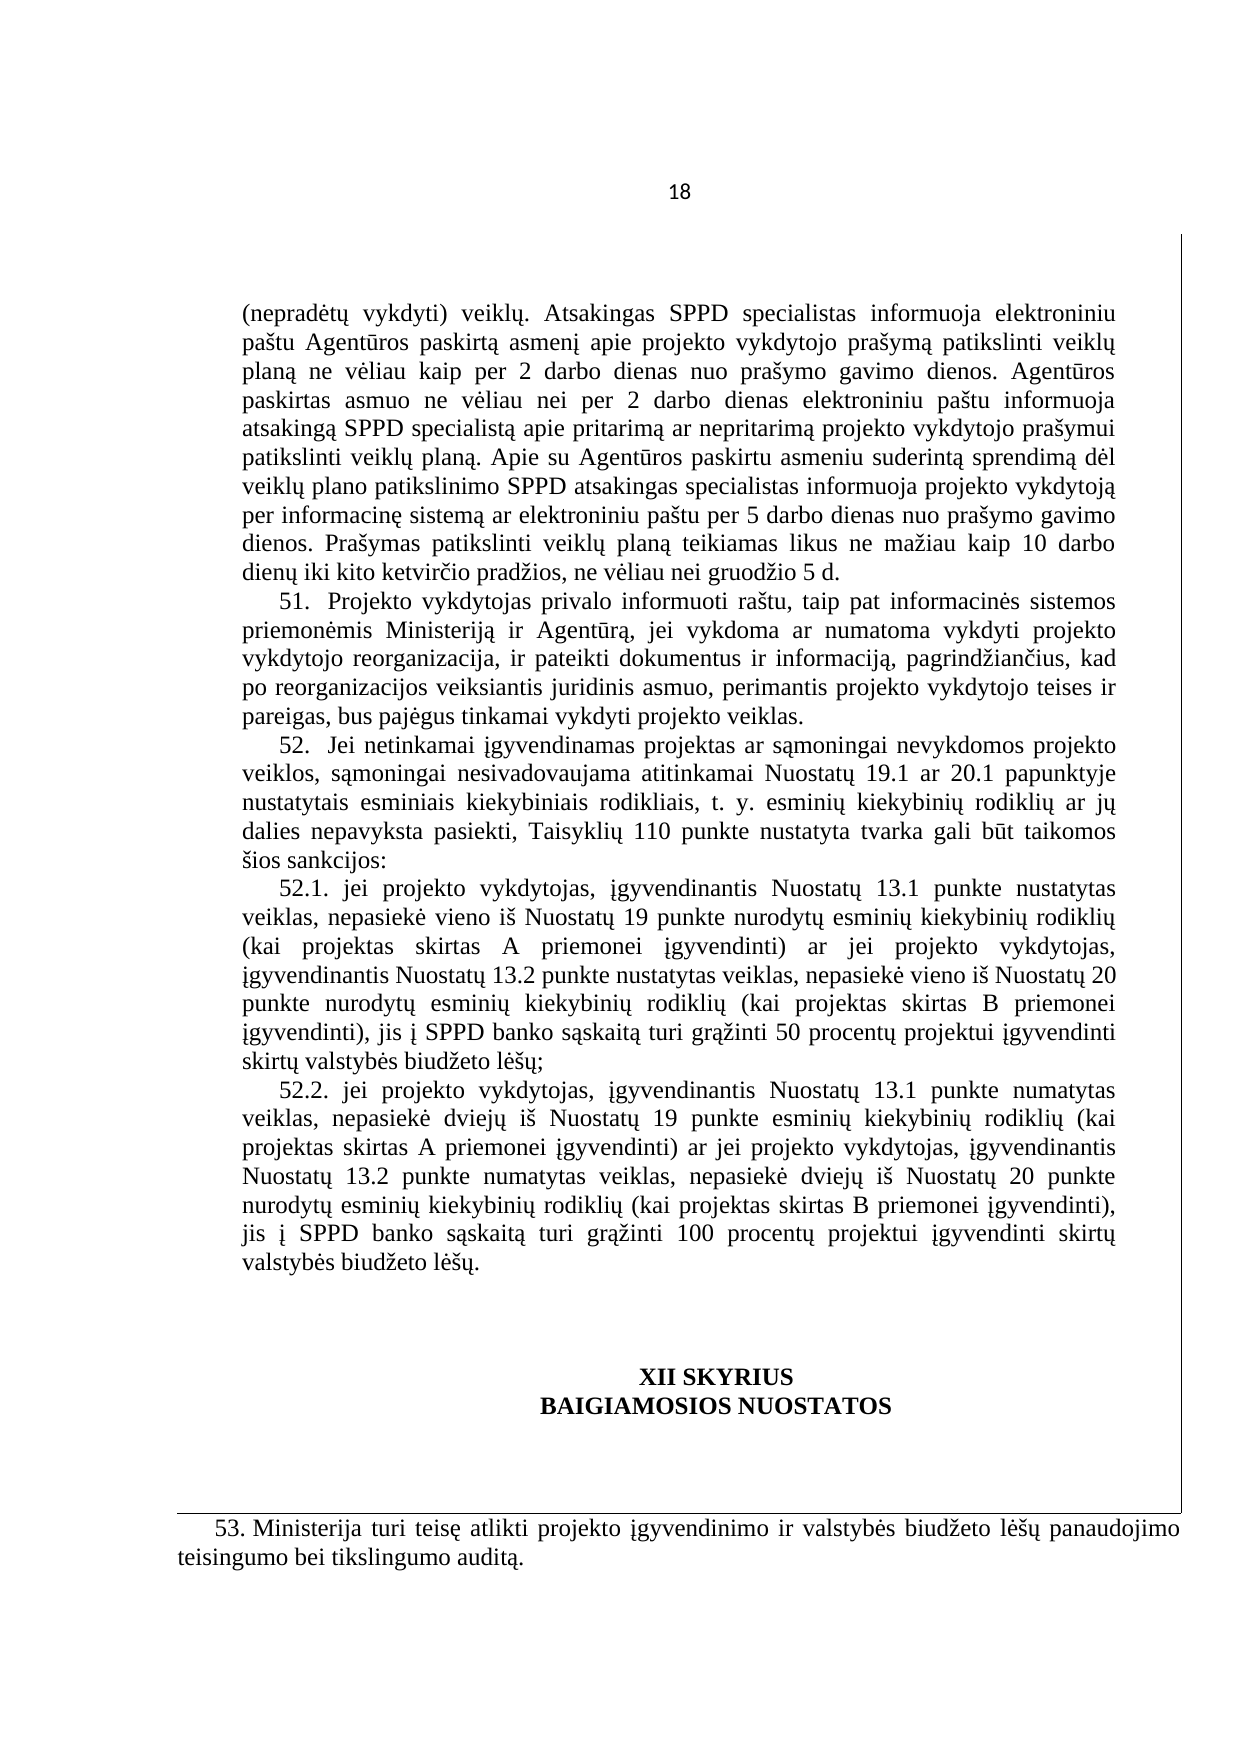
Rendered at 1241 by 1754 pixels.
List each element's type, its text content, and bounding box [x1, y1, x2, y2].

text 52.2. jei projekto vykdytojas, įgyvendinantis Nuostatų 13.1 punkte numatytas veiklas, nepasiekė dviejų iš Nuostatų 19 punkte esminių kiekybinių rodiklių (kai projektas skirtas A priemonei įgyvendinti) ar jei projekto vykdytojas, įgyvendinantis Nuostatų 13.2 punkte numatytas veiklas, nepasiekė dviejų iš Nuostatų 20 punkte nurodytų esminių kiekybinių rodiklių (kai projektas skirtas B priemonei įgyvendinti), jis į SPPD banko sąskaitą turi grąžinti 100 procentų projektui įgyvendinti skirtų valstybės biudžeto lėšų. [177, 1075, 1181, 1276]
text BAIGIAMOSIOS NUOSTATOS [177, 1391, 1181, 1420]
text 51. Projekto vykdytojas privalo informuoti raštu, taip pat informacinės sistemos priemonėmis Ministeriją ir Agentūrą, jei vykdoma ar numatoma vykdyti projekto vykdytojo reorganizacija, ir pateikti dokumentus ir informaciją, pagrindžiančius, kad po reorganizacijos veiksiantis juridinis asmuo, perimantis projekto vykdytojo teises ir pareigas, bus pajėgus tinkamai vykdyti projekto veiklas. [177, 586, 1181, 730]
text (nepradėtų vykdyti) veiklų. Atsakingas SPPD specialistas informuoja elektroniniu paštu Agentūros paskirtą asmenį apie projekto vykdytojo prašymą patikslinti veiklų planą ne vėliau kaip per 2 darbo dienas nuo prašymo gavimo dienos. Agentūros paskirtas asmuo ne vėliau nei per 2 darbo dienas elektroniniu paštu informuoja atsakingą SPPD specialistą apie pritarimą ar nepritarimą projekto vykdytojo prašymui patikslinti veiklų planą. Apie su Agentūros paskirtu asmeniu suderintą sprendimą dėl veiklų plano patikslinimo SPPD atsakingas specialistas informuoja projekto vykdytoją per informacinę sistemą ar elektroniniu paštu per 5 darbo dienas nuo prašymo gavimo dienos. Prašymas patikslinti veiklų planą teikiamas likus ne mažiau kaip 10 darbo dienų iki kito ketvirčio pradžios, ne vėliau nei gruodžio 5 d. [177, 234, 1181, 586]
text 52.1. jei projekto vykdytojas, įgyvendinantis Nuostatų 13.1 punkte nustatytas veiklas, nepasiekė vieno iš Nuostatų 19 punkte nurodytų esminių kiekybinių rodiklių (kai projektas skirtas A priemonei įgyvendinti) ar jei projekto vykdytojas, įgyvendinantis Nuostatų 13.2 punkte nustatytas veiklas, nepasiekė vieno iš Nuostatų 20 punkte nurodytų esminių kiekybinių rodiklių (kai projektas skirtas B priemonei įgyvendinti), jis į SPPD banko sąskaitą turi grąžinti 50 procentų projektui įgyvendinti skirtų valstybės biudžeto lėšų; [177, 873, 1181, 1075]
text 52. Jei netinkamai įgyvendinamas projektas ar sąmoningai nevykdomos projekto veiklos, sąmoningai nesivadovaujama atitinkamai Nuostatų 19.1 ar 20.1 papunktyje nustatytais esminiais kiekybiniais rodikliais, t. y. esminių kiekybinių rodiklių ar jų dalies nepavyksta pasiekti, Taisyklių 110 punkte nustatyta tvarka gali būt taikomos šios sankcijos: [177, 730, 1181, 873]
text 53. Ministerija turi teisę atlikti projekto įgyvendinimo ir valstybės biudžeto lėšų panaudojimo teisingumo bei tikslingumo auditą. [177, 1513, 1181, 1571]
text XII SKYRIUS [177, 1362, 1181, 1391]
